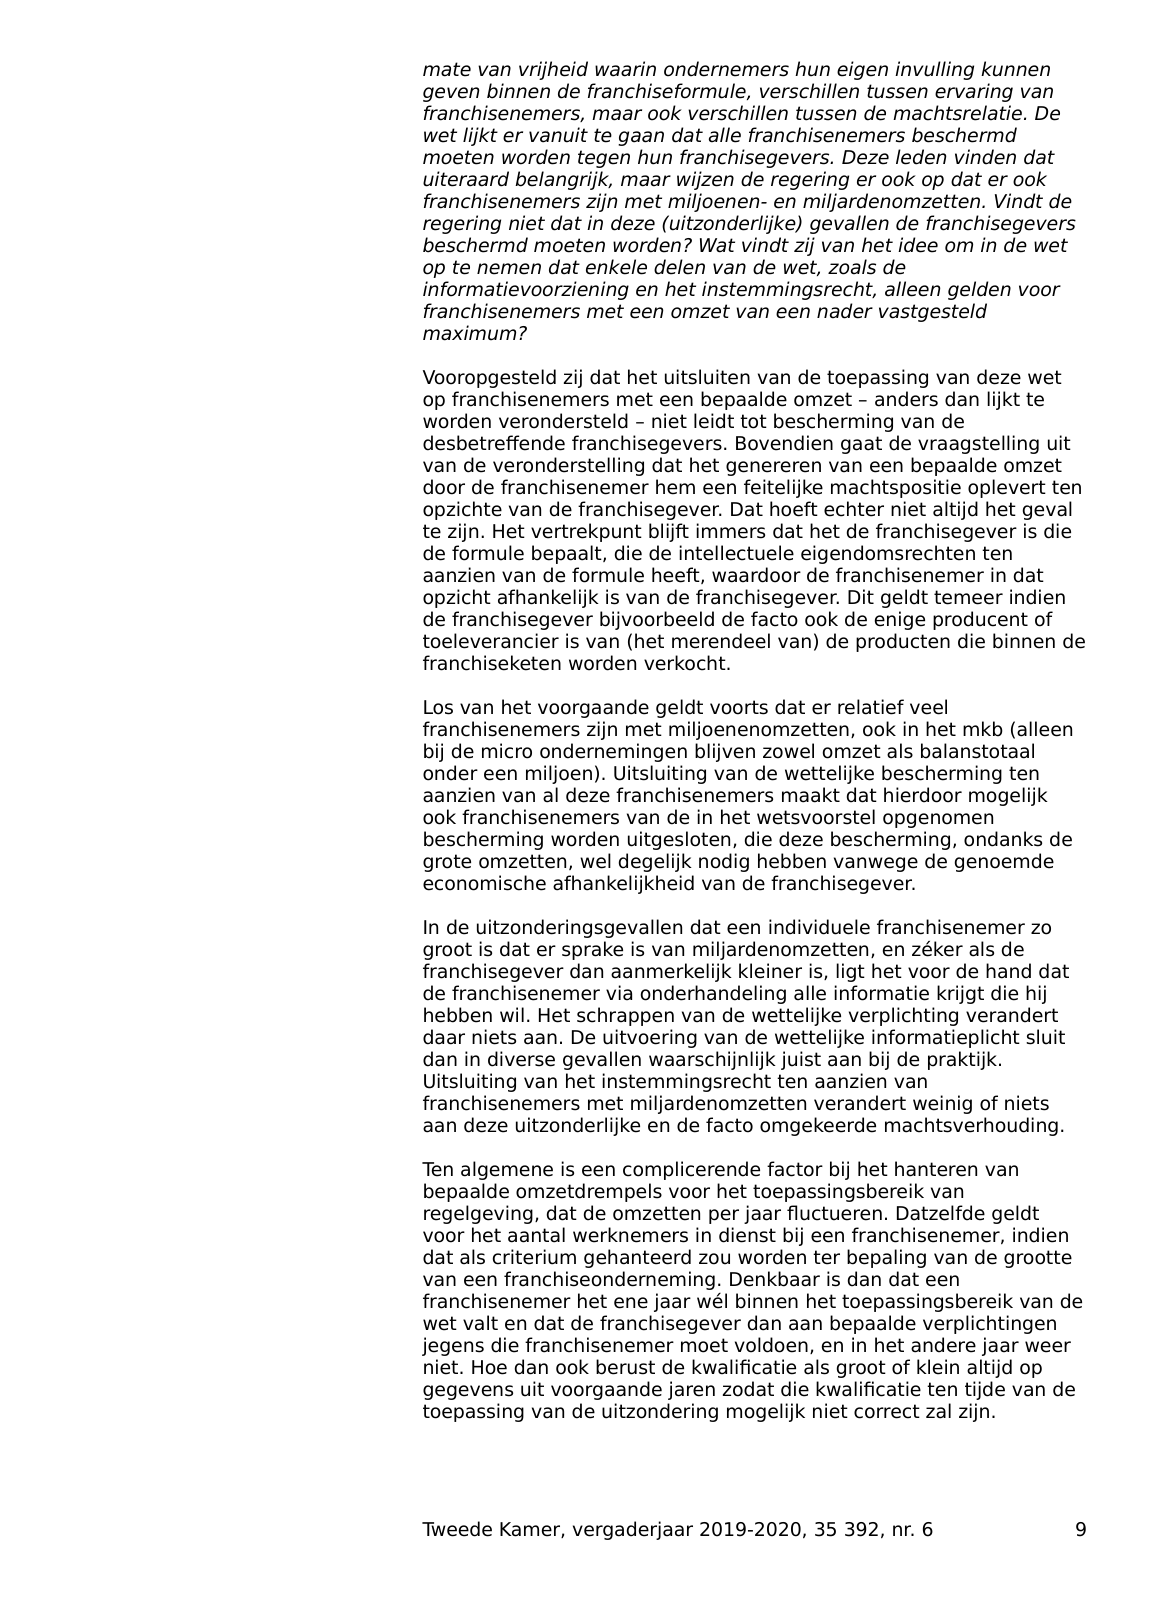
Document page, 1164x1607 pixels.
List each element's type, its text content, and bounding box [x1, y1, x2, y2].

text Vooropgesteld zij dat het uitsluiten van de toepassing van deze wet op franchisenemers met een bepaalde omzet – anders dan lijkt te worden verondersteld – niet leidt tot bescherming van de desbetreffende franchisegevers. Bovendien gaat de vraagstelling uit van de veronderstelling dat het genereren van een bepaalde omzet door de franchisenemer hem een feitelijke machtspositie oplevert ten opzichte van de franchisegever. Dat hoeft echter niet altijd het geval te zijn. Het vertrekpunt blijft immers dat het de franchisegever is die de formule bepaalt, die de intellectuele eigendomsrechten ten aanzien van de formule heeft, waardoor de franchisenemer in dat opzicht afhankelijk is van de franchisegever. Dit geldt temeer indien de franchisegever bijvoorbeeld de facto ook de enige producent of toeleverancier is van (het merendeel van) de producten die binnen de franchiseketen worden verkocht. [422, 367, 1087, 675]
text Ten algemene is een complicerende factor bij het hanteren van bepaalde omzetdrempels voor het toepassingsbereik van regelgeving, dat de omzetten per jaar fluctueren. Datzelfde geldt voor het aantal werknemers in dienst bij een franchisenemer, indien dat als criterium gehanteerd zou worden ter bepaling van de grootte van een franchiseonderneming. Denkbaar is dan dat een franchisenemer het ene jaar wél binnen het toepassingsbereik van de wet valt en dat de franchisegever dan aan bepaalde verplichtingen jegens die franchisenemer moet voldoen, en in het andere jaar weer niet. Hoe dan ook berust de kwalificatie als groot of klein altijd op gegevens uit voorgaande jaren zodat die kwalificatie ten tijde van de toepassing van de uitzondering mogelijk niet correct zal zijn. [422, 1159, 1087, 1423]
text mate van vrijheid waarin ondernemers hun eigen invulling kunnen geven binnen de franchiseformule, verschillen tussen ervaring van franchisenemers, maar ook verschillen tussen de machtsrelatie. De wet lijkt er vanuit te gaan dat alle franchisenemers beschermd moeten worden tegen hun franchisegevers. Deze leden vinden dat uiteraard belangrijk, maar wijzen de regering er ook op dat er ook franchisenemers zijn met miljoenen- en miljardenomzetten. Vindt de regering niet dat in deze (uitzonderlijke) gevallen de franchisegevers beschermd moeten worden? Wat vindt zij van het idee om in de wet op te nemen dat enkele delen van de wet, zoals de informatievoorziening en het instemmingsrecht, alleen gelden voor franchisenemers met een omzet van een nader vastgesteld maximum? [422, 59, 1087, 345]
text Los van het voorgaande geldt voorts dat er relatief veel franchisenemers zijn met miljoenenomzetten, ook in het mkb (alleen bij de micro ondernemingen blijven zowel omzet als balanstotaal onder een miljoen). Uitsluiting van de wettelijke bescherming ten aanzien van al deze franchisenemers maakt dat hierdoor mogelijk ook franchisenemers van de in het wetsvoorstel opgenomen bescherming worden uitgesloten, die deze bescherming, ondanks de grote omzetten, wel degelijk nodig hebben vanwege de genoemde economische afhankelijkheid van de franchisegever. [422, 697, 1087, 895]
text In de uitzonderingsgevallen dat een individuele franchisenemer zo groot is dat er sprake is van miljardenomzetten, en zéker als de franchisegever dan aanmerkelijk kleiner is, ligt het voor de hand dat de franchisenemer via onderhandeling alle informatie krijgt die hij hebben wil. Het schrappen van de wettelijke verplichting verandert daar niets aan. De uitvoering van de wettelijke informatieplicht sluit dan in diverse gevallen waarschijnlijk juist aan bij de praktijk. Uitsluiting van het instemmingsrecht ten aanzien van franchisenemers met miljardenomzetten verandert weinig of niets aan deze uitzonderlijke en de facto omgekeerde machtsverhouding. [422, 917, 1087, 1137]
